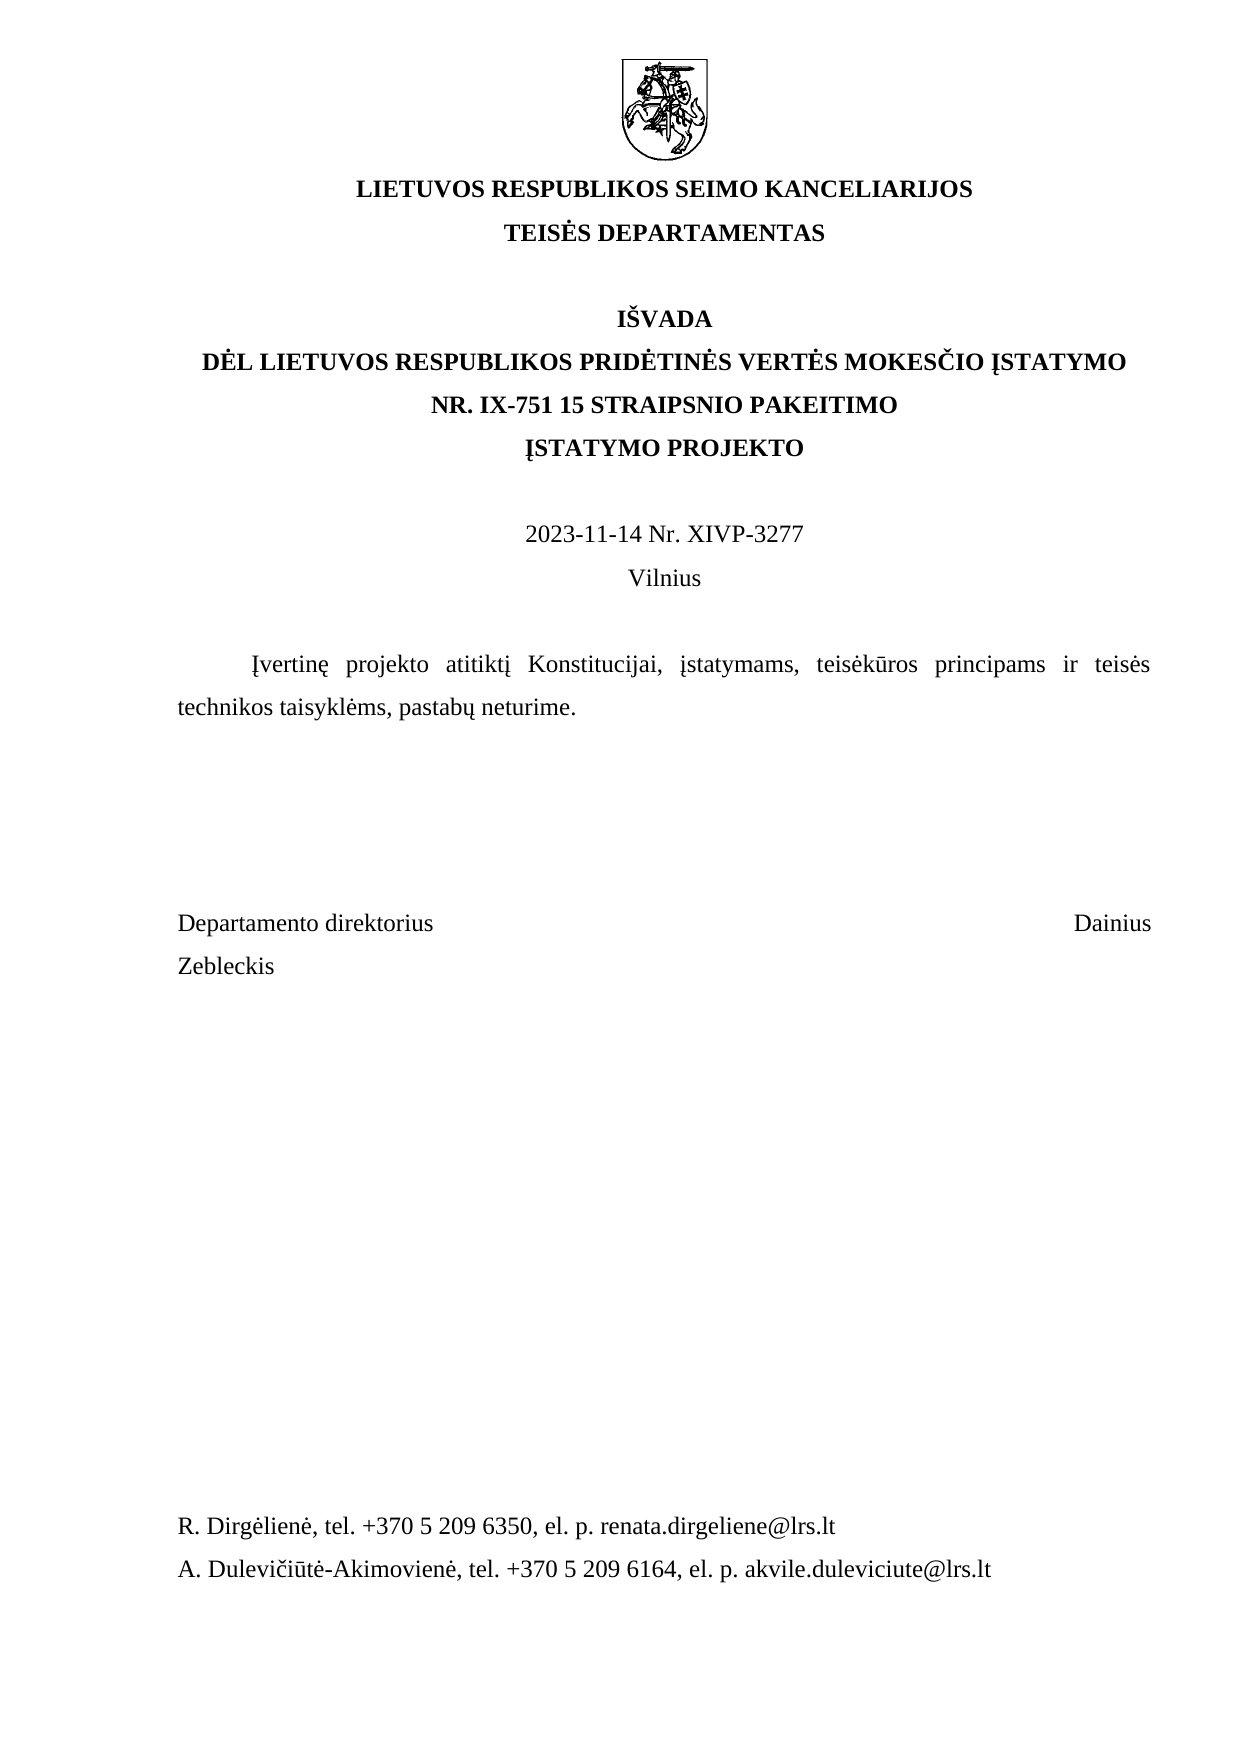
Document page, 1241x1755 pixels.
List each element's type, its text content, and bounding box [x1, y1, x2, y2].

text Departamento direktorius Dainius Zebleckis [177, 908, 1152, 979]
text Vilnius [177, 563, 1152, 591]
text A. Dulevičiūtė-Akimovienė, tel. +370 5 209 6164, el. p. akvile.duleviciute@lrs.lt [177, 1554, 1152, 1583]
text LIETUVOS RESPUBLIKOS SEIMO KANCELIARIJOS [177, 174, 1152, 203]
text IŠVADA [177, 304, 1152, 333]
text Įvertinę projekto atitiktį Konstitucijai, įstatymams, teisėkūros principams ir teisės technikos taisyklėms, pastabų neturime. [177, 649, 1152, 721]
text DĖL LIETUVOS RESPUBLIKOS PRIDĖTINĖS VERTĖS MOKESČIO ĮSTATYMO [177, 347, 1152, 376]
text NR. IX-751 15 STRAIPSNIO PAKEITIMO [177, 390, 1152, 419]
text 2023-11-14 Nr. XIVP-3277 [177, 519, 1152, 548]
text R. Dirgėlienė, tel. +370 5 209 6350, el. p. renata.dirgeliene@lrs.lt [177, 1511, 1152, 1540]
text ĮSTATYMO PROJEKTO [177, 433, 1152, 462]
subtitle TEISĖS DEPARTAMENTAS [177, 218, 1152, 246]
